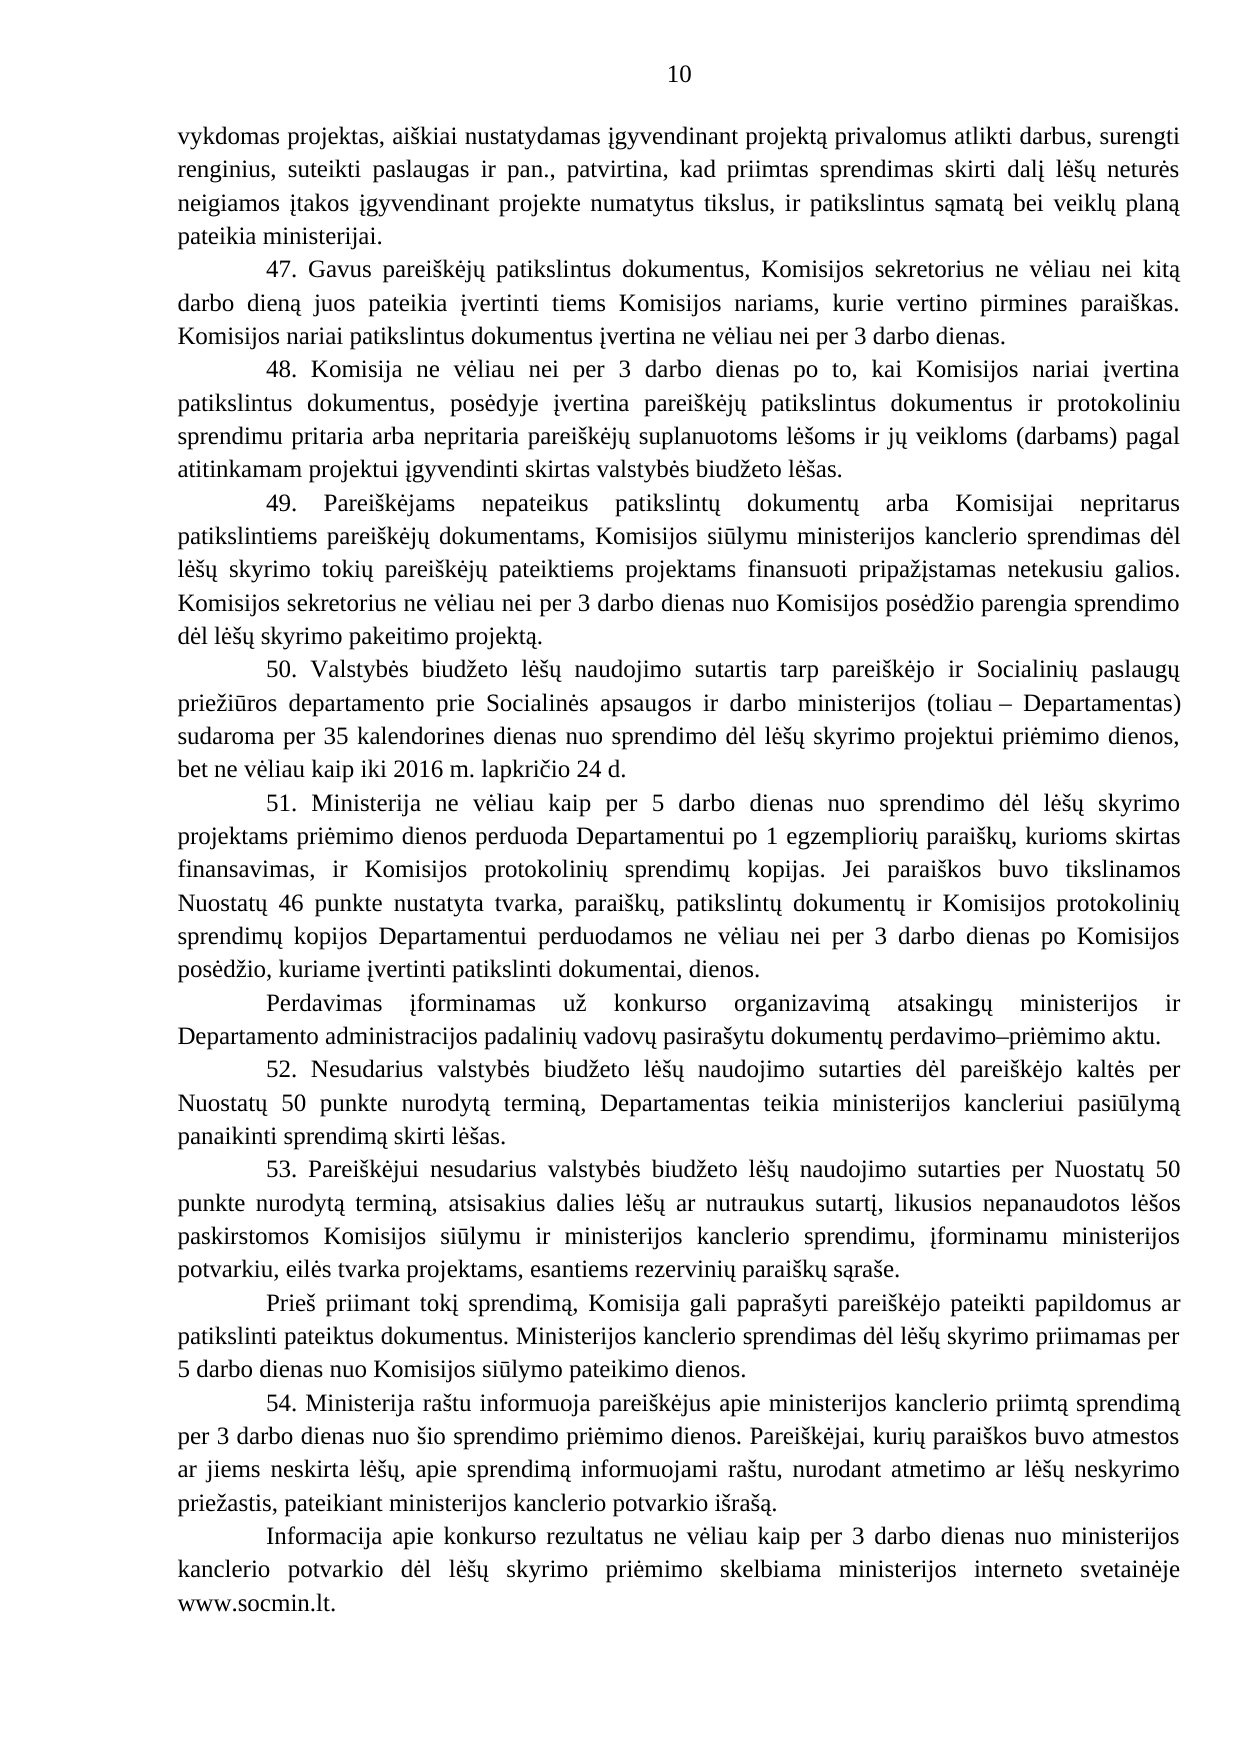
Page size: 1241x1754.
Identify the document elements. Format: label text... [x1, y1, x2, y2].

text 50. Valstybės biudžeto lėšų naudojimo sutartis tarp pareiškėjo ir Socialinių paslaugų priežiūros departamento prie Socialinės apsaugos ir darbo ministerijos (toliau – Departamentas) sudaroma per 35 kalendorines dienas nuo sprendimo dėl lėšų skyrimo projektui priėmimo dienos, bet ne vėliau kaip iki 2016 m. lapkričio 24 d. [177, 650, 1181, 783]
text 47. Gavus pareiškėjų patikslintus dokumentus, Komisijos sekretorius ne vėliau nei kitą darbo dieną juos pateikia įvertinti tiems Komisijos nariams, kurie vertino pirmines paraiškas. Komisijos nariai patikslintus dokumentus įvertina ne vėliau nei per 3 darbo dienas. [177, 250, 1181, 350]
text Informacija apie konkurso rezultatus ne vėliau kaip per 3 darbo dienas nuo ministerijos kanclerio potvarkio dėl lėšų skyrimo priėmimo skelbiama ministerijos interneto svetainėje www.socmin.lt. [177, 1517, 1181, 1617]
text 49. Pareiškėjams nepateikus patikslintų dokumentų arba Komisijai nepritarus patikslintiems pareiškėjų dokumentams, Komisijos siūlymu ministerijos kanclerio sprendimas dėl lėšų skyrimo tokių pareiškėjų pateiktiems projektams finansuoti pripažįstamas netekusiu galios. Komisijos sekretorius ne vėliau nei per 3 darbo dienas nuo Komisijos posėdžio parengia sprendimo dėl lėšų skyrimo pakeitimo projektą. [177, 483, 1181, 650]
text 48. Komisija ne vėliau nei per 3 darbo dienas po to, kai Komisijos nariai įvertina patikslintus dokumentus, posėdyje įvertina pareiškėjų patikslintus dokumentus ir protokoliniu sprendimu pritaria arba nepritaria pareiškėjų suplanuotoms lėšoms ir jų veikloms (darbams) pagal atitinkamam projektui įgyvendinti skirtas valstybės biudžeto lėšas. [177, 350, 1181, 483]
text 51. Ministerija ne vėliau kaip per 5 darbo dienas nuo sprendimo dėl lėšų skyrimo projektams priėmimo dienos perduoda Departamentui po 1 egzempliorių paraiškų, kurioms skirtas finansavimas, ir Komisijos protokolinių sprendimų kopijas. Jei paraiškos buvo tikslinamos Nuostatų 46 punkte nustatyta tvarka, paraiškų, patikslintų dokumentų ir Komisijos protokolinių sprendimų kopijos Departamentui perduodamos ne vėliau nei per 3 darbo dienas po Komisijos posėdžio, kuriame įvertinti patikslinti dokumentai, dienos. [177, 783, 1181, 983]
text 52. Nesudarius valstybės biudžeto lėšų naudojimo sutarties dėl pareiškėjo kaltės per Nuostatų 50 punkte nurodytą terminą, Departamentas teikia ministerijos kancleriui pasiūlymą panaikinti sprendimą skirti lėšas. [177, 1050, 1181, 1150]
text 53. Pareiškėjui nesudarius valstybės biudžeto lėšų naudojimo sutarties per Nuostatų 50 punkte nurodytą terminą, atsisakius dalies lėšų ar nutraukus sutartį, likusios nepanaudotos lėšos paskirstomos Komisijos siūlymu ir ministerijos kanclerio sprendimu, įforminamu ministerijos potvarkiu, eilės tvarka projektams, esantiems rezervinių paraiškų sąraše. [177, 1150, 1181, 1283]
text Prieš priimant tokį sprendimą, Komisija gali paprašyti pareiškėjo pateikti papildomus ar patikslinti pateiktus dokumentus. Ministerijos kanclerio sprendimas dėl lėšų skyrimo priimamas per 5 darbo dienas nuo Komisijos siūlymo pateikimo dienos. [177, 1283, 1181, 1383]
text vykdomas projektas, aiškiai nustatydamas įgyvendinant projektą privalomus atlikti darbus, surengti renginius, suteikti paslaugas ir pan., patvirtina, kad priimtas sprendimas skirti dalį lėšų neturės neigiamos įtakos įgyvendinant projekte numatytus tikslus, ir patikslintus sąmatą bei veiklų planą pateikia ministerijai. [177, 117, 1181, 250]
text Perdavimas įforminamas už konkurso organizavimą atsakingų ministerijos ir Departamento administracijos padalinių vadovų pasirašytu dokumentų perdavimo–priėmimo aktu. [177, 983, 1181, 1050]
text 54. Ministerija raštu informuoja pareiškėjus apie ministerijos kanclerio priimtą sprendimą per 3 darbo dienas nuo šio sprendimo priėmimo dienos. Pareiškėjai, kurių paraiškos buvo atmestos ar jiems neskirta lėšų, apie sprendimą informuojami raštu, nurodant atmetimo ar lėšų neskyrimo priežastis, pateikiant ministerijos kanclerio potvarkio išrašą. [177, 1383, 1181, 1517]
